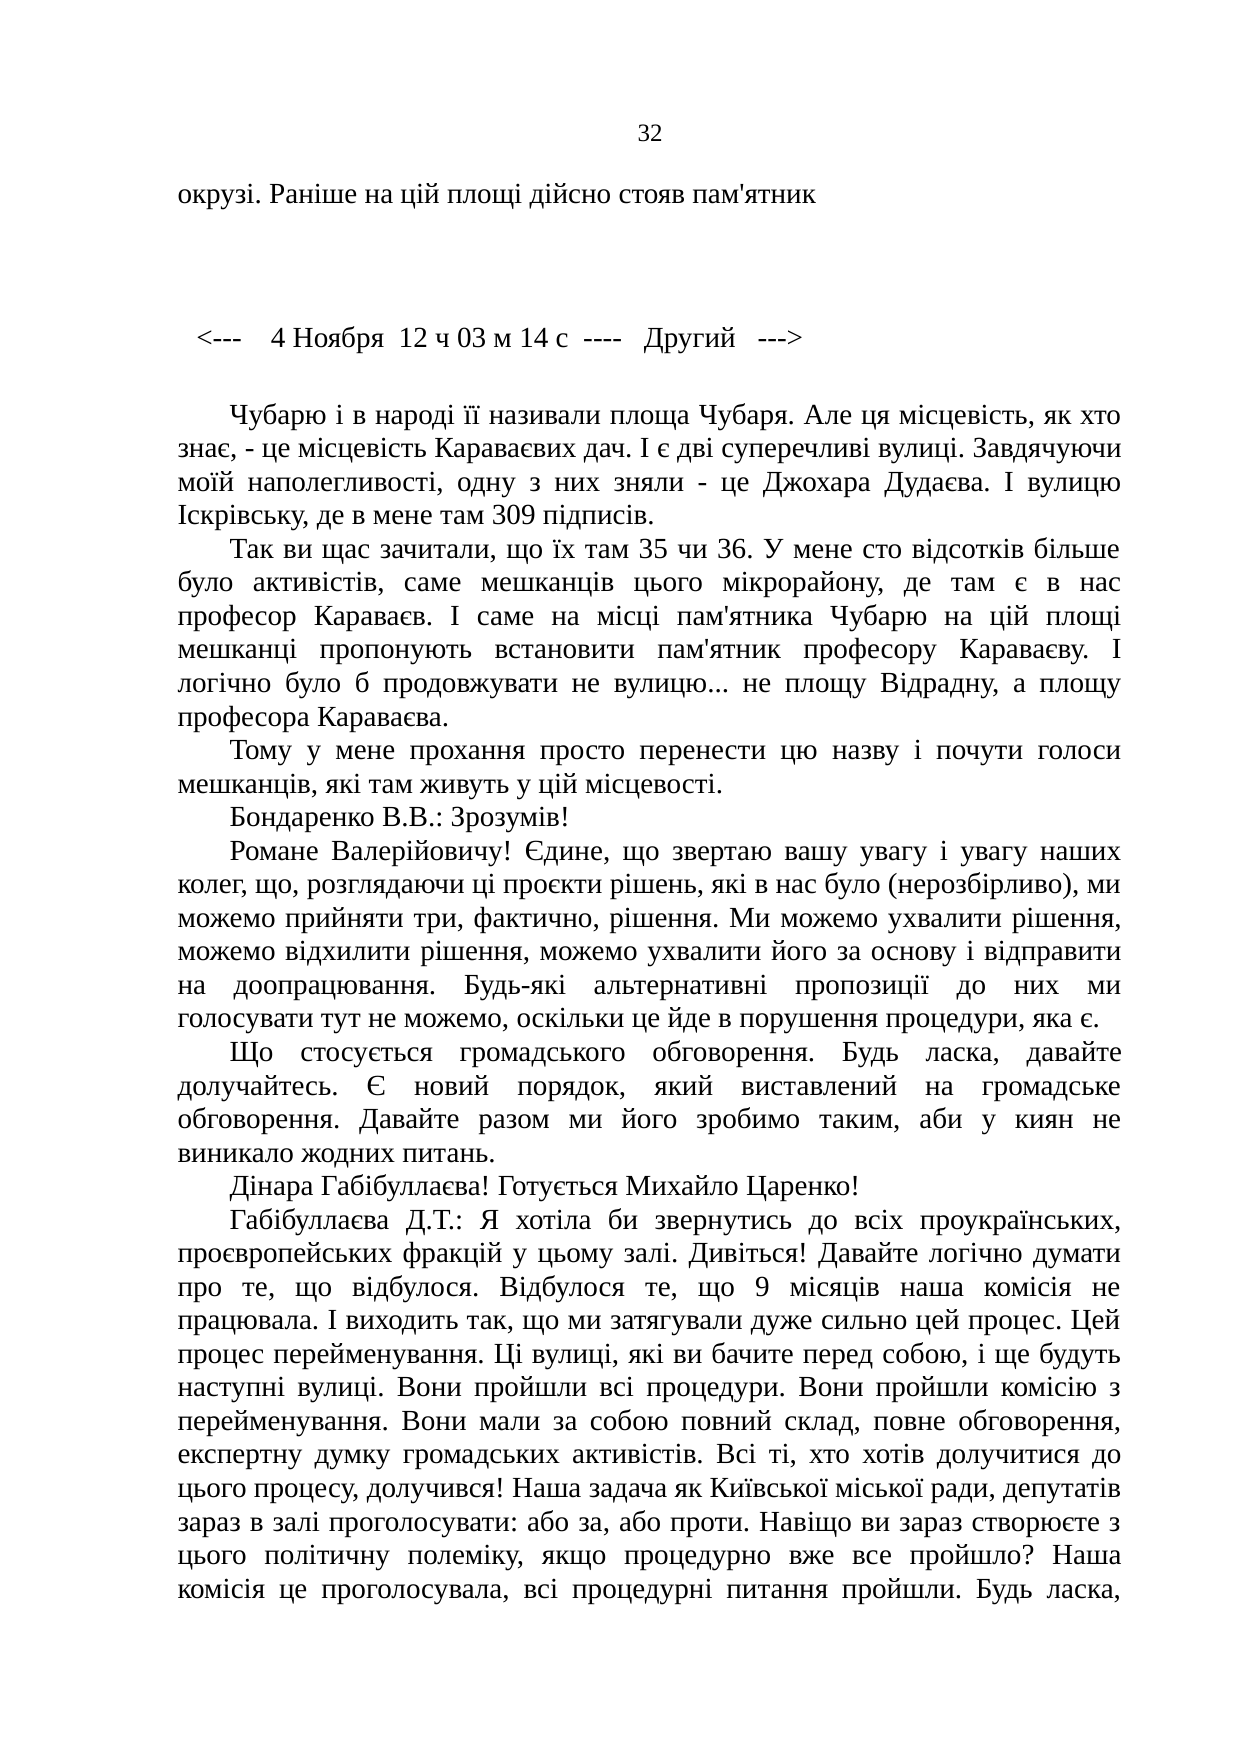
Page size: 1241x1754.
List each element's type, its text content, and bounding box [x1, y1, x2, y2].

text Чубарю і в народі її називали площа Чубаря. Але ця місцевість, як хто знає, - це місцевість Караваєвих дач. І є дві суперечливі вулиці. Завдячуючи моїй наполегливості, одну з них зняли - це Джохара Дудаєва. І вулицю Іскрівську, де в мене там 309 підписів. [177, 397, 1122, 531]
text Габібуллаєва Д.Т.: Я хотіла би звернутись до всіх проукраїнських, проєвропейських фракцій у цьому залі. Дивіться! Давайте логічно думати про те, що відбулося. Відбулося те, що 9 місяців наша комісія не працювала. І виходить так, що ми затягували дуже сильно цей процес. Цей процес перейменування. Ці вулиці, які ви бачите перед собою, і ще будуть наступні вулиці. Вони пройшли всі процедури. Вони пройшли комісію з перейменування. Вони мали за собою повний склад, повне обговорення, експертну думку громадських активістів. Всі ті, хто хотів долучитися до цього процесу, долучився! Наша задача як Київської міської ради, депутатів зараз в залі проголосувати: або за, або проти. Навіщо ви зараз створюєте з цього політичну полеміку, якщо процедурно вже все пройшло? Наша комісія це проголосувала, всі процедурні питання пройшли. Будь ласка, [177, 1202, 1122, 1604]
text Дінара Габібуллаєва! Готується Михайло Царенко! [177, 1168, 1122, 1202]
text Бондаренко В.В.: Зрозумів! [177, 799, 1122, 833]
text Романе Валерійовичу! Єдине, що звертаю вашу увагу і увагу наших колег, що, розглядаючи ці проєкти рішень, які в нас було (нерозбірливо), ми можемо прийняти три, фактично, рішення. Ми можемо ухвалити рішення, можемо відхилити рішення, можемо ухвалити його за основу і відправити на доопрацювання. Будь-які альтернативні пропозиції до них ми голосувати тут не можемо, оскільки це йде в порушення процедури, яка є. [177, 833, 1122, 1034]
text Так ви щас зачитали, що їх там 35 чи 36. У мене сто відсотків більше було активістів, саме мешканців цього мікрорайону, де там є в нас професор Караваєв. І саме на місці пам'ятника Чубарю на цій площі мешканці пропонують встановити пам'ятник професору Караваєву. І логічно було б продовжувати не вулицю... не площу Відрадну, а площу професора Караваєва. [177, 531, 1122, 732]
text окрузі. Раніше на цій площі дійсно стояв пам'ятник [177, 176, 1122, 210]
text Що стосується громадського обговорення. Будь ласка, давайте долучайтесь. Є новий порядок, який виставлений на громадське обговорення. Давайте разом ми його зробимо таким, аби у киян не виникало жодних питань. [177, 1034, 1122, 1168]
text <--- 4 Ноября 12 ч 03 м 14 с ---- Другий ---> [177, 277, 1122, 363]
text Тому у мене прохання просто перенести цю назву і почути голоси мешканців, які там живуть у цій місцевості. [177, 732, 1122, 799]
